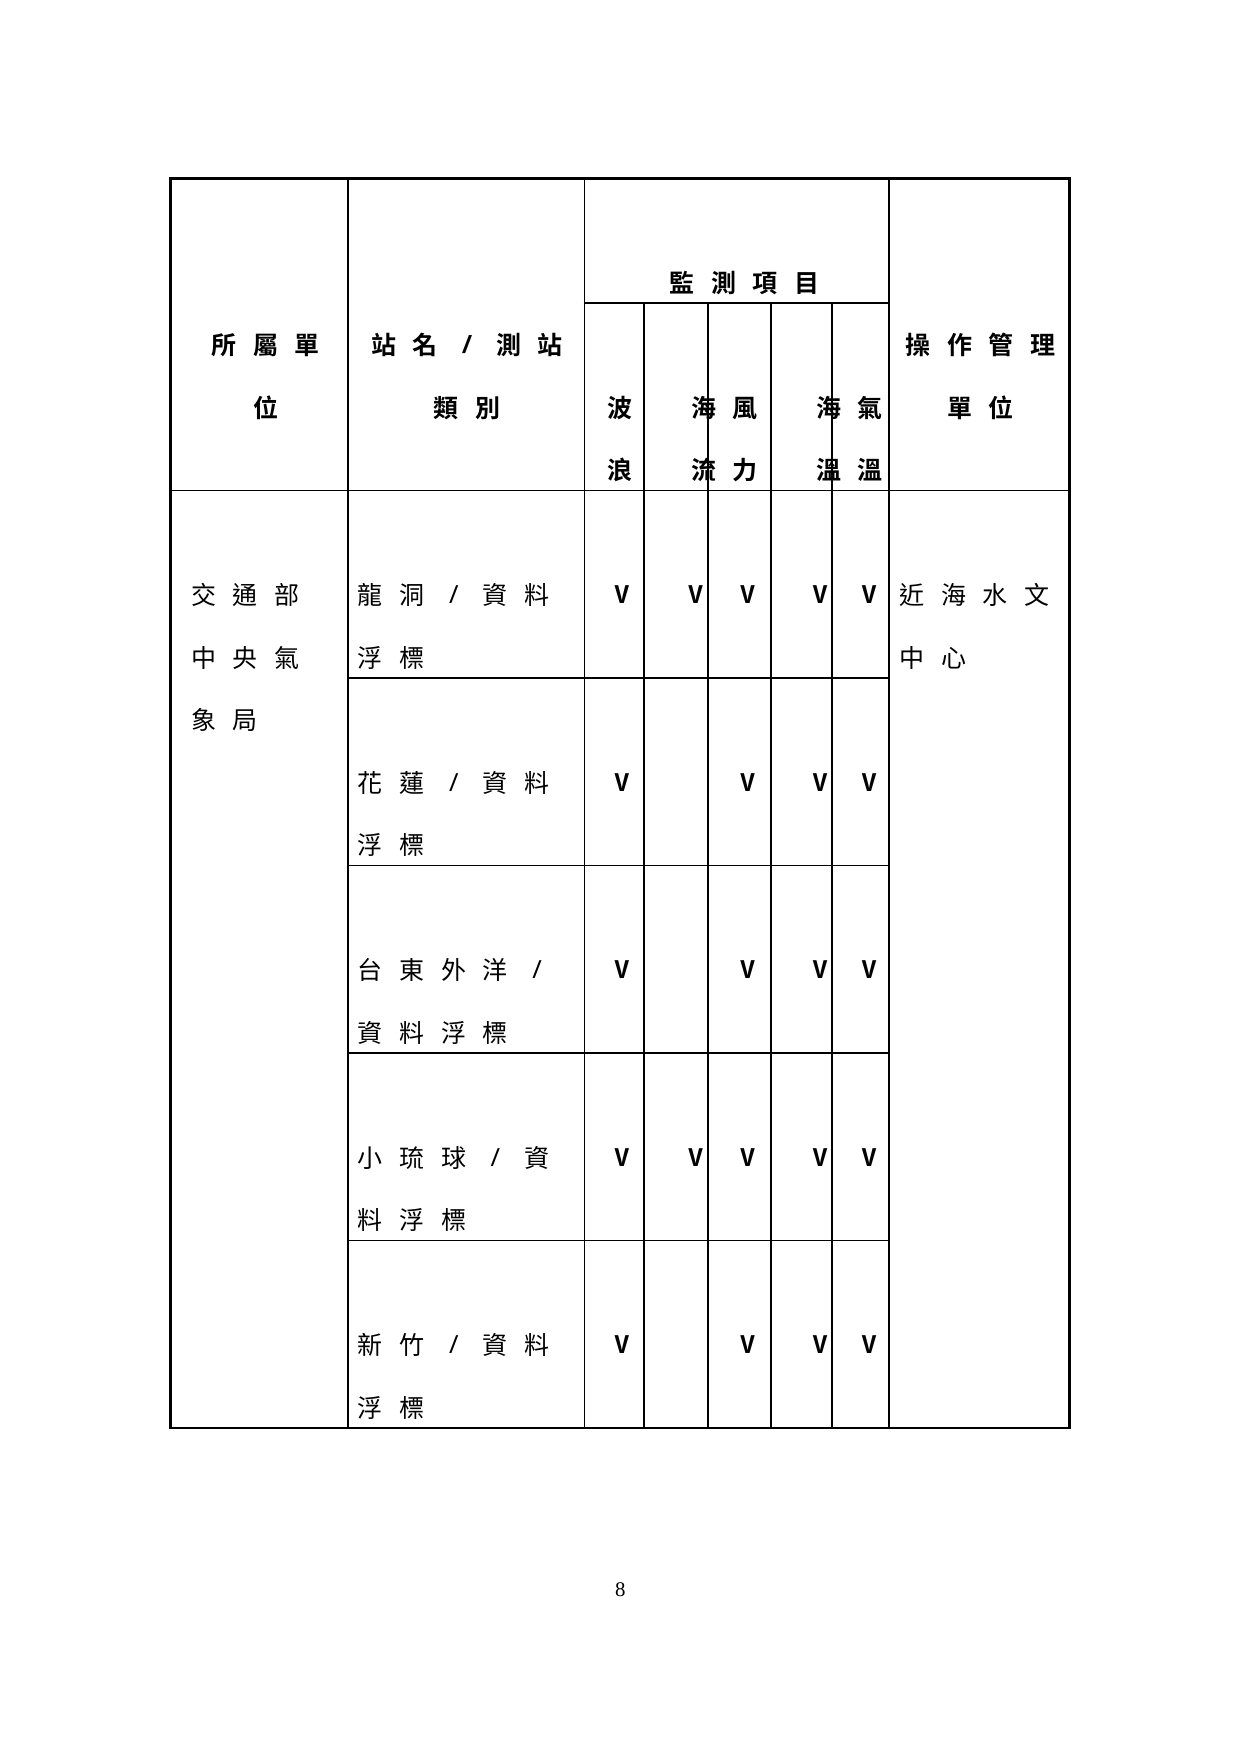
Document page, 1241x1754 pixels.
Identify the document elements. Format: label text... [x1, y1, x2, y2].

table_cell V [645, 1054, 707, 1240]
table_cell V [772, 1054, 831, 1240]
table_cell V [833, 866, 888, 1052]
table_cell V [585, 491, 643, 677]
table_cell V [709, 866, 770, 1052]
table_header 操作管理單位 [890, 180, 1068, 490]
table_cell [645, 1241, 707, 1427]
table_cell 氣溫 [833, 304, 888, 490]
table_cell 龍洞/資料浮標 [349, 491, 584, 677]
table_cell 新竹/資料浮標 [349, 1241, 584, 1427]
table_cell V [772, 679, 831, 865]
table_cell V [709, 491, 770, 677]
table_cell V [833, 491, 888, 677]
table_cell 交通部中央氣象局 [172, 491, 347, 1427]
table_cell V [585, 1054, 643, 1240]
table_cell V [585, 679, 643, 865]
table_cell [645, 679, 707, 865]
table_cell V [833, 1241, 888, 1427]
table_cell V [709, 1054, 770, 1240]
table_cell 小琉球/資料浮標 [349, 1054, 584, 1240]
table_cell 海流 [645, 304, 707, 490]
table_cell V [772, 866, 831, 1052]
table_cell 花蓮/資料浮標 [349, 679, 584, 865]
table_header 所屬單位 [172, 180, 347, 490]
table_cell V [585, 866, 643, 1052]
table_cell V [772, 491, 831, 677]
table_cell V [772, 1241, 831, 1427]
table_cell [645, 866, 707, 1052]
table_cell V [585, 1241, 643, 1427]
table_cell V [709, 679, 770, 865]
table_header 監測項目 [585, 180, 888, 302]
table_cell 波浪 [585, 304, 643, 490]
table_header 站名/測站類別 [349, 180, 584, 490]
table_cell 近海水文中心 [890, 491, 1068, 1427]
table_cell V [833, 679, 888, 865]
table_cell 海溫 [772, 304, 831, 490]
table_cell V [645, 491, 707, 677]
table_cell V [833, 1054, 888, 1240]
table_cell 風力 [709, 304, 770, 490]
table_cell 台東外洋/資料浮標 [349, 866, 584, 1052]
table_cell V [709, 1241, 770, 1427]
